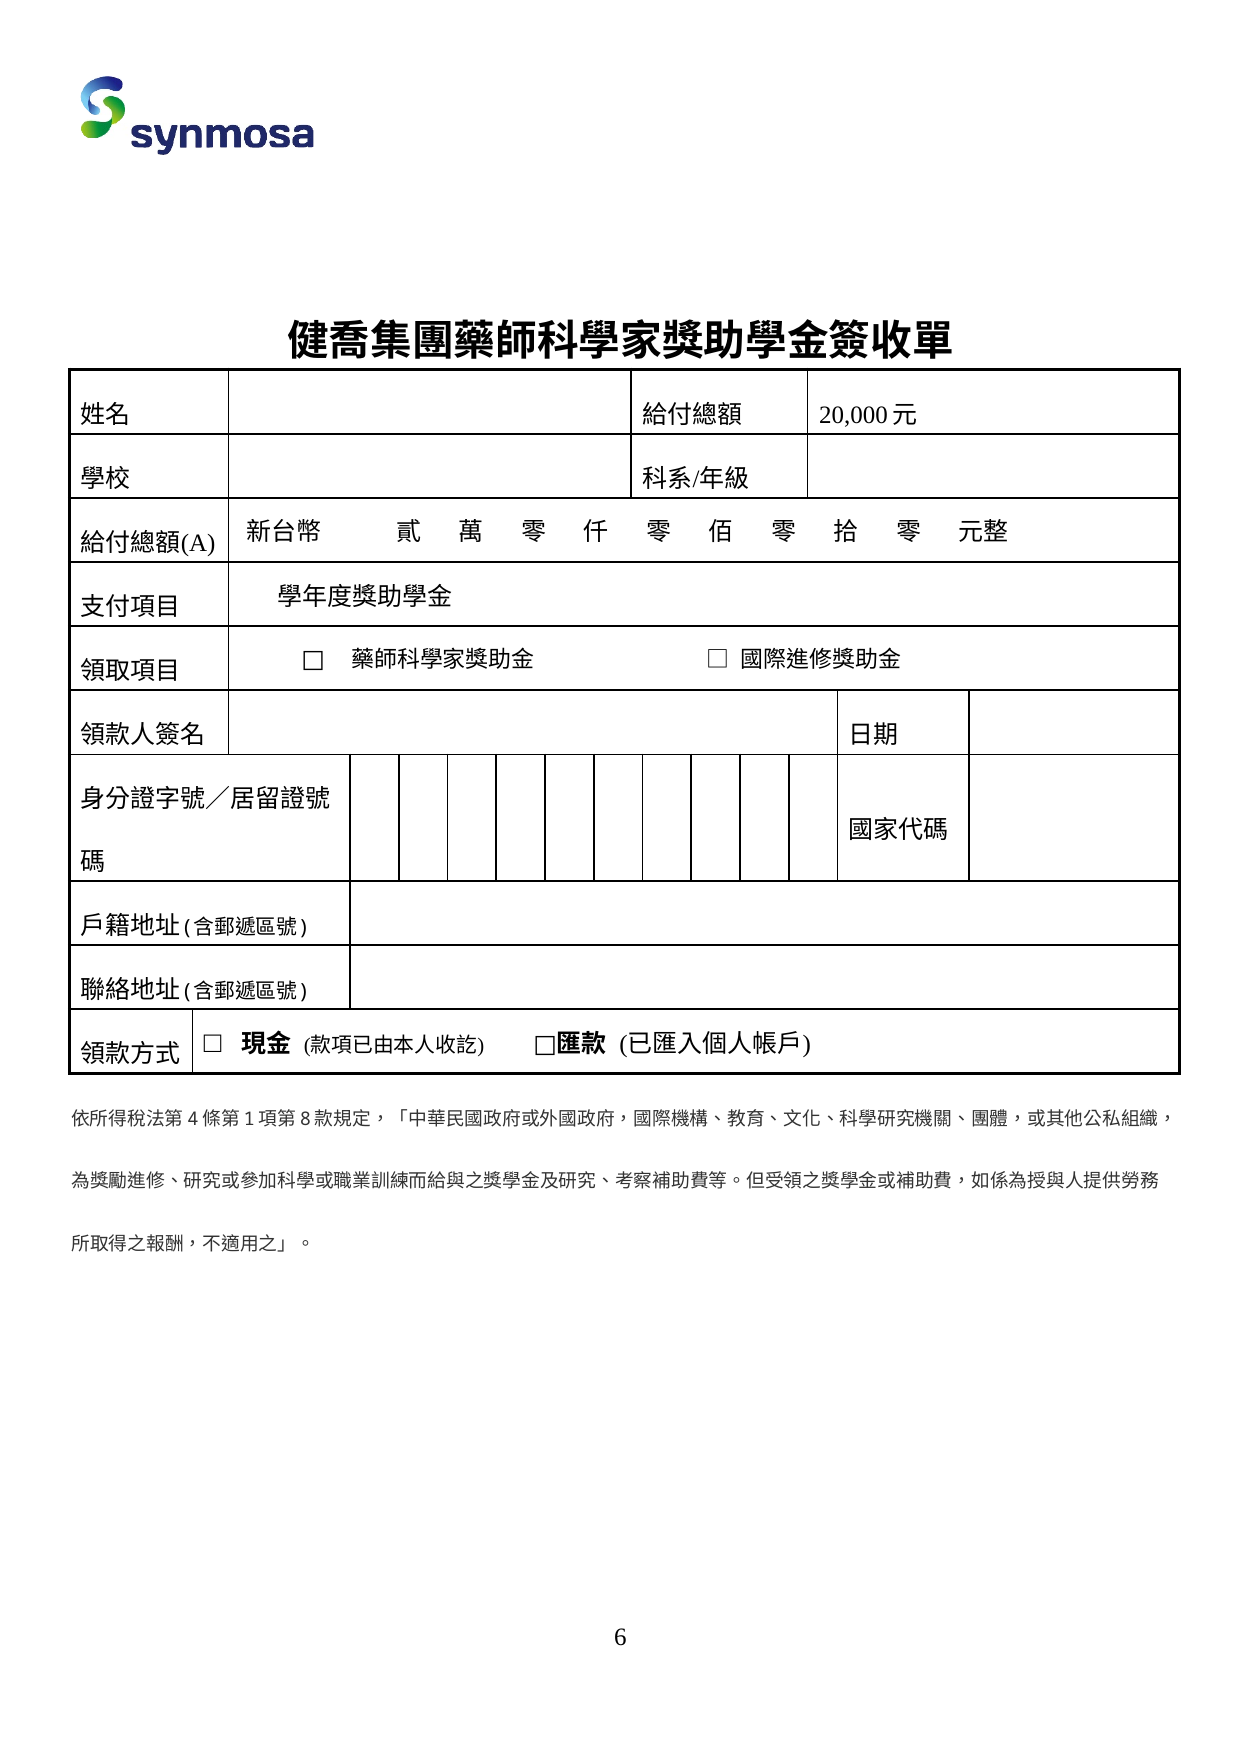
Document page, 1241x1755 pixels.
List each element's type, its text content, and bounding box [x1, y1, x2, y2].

table_cell 聯絡地址(含郵遞區號) [71, 946, 349, 1008]
table_cell [400, 755, 447, 880]
table_cell [351, 882, 1178, 944]
text 依所得稅法第4條第1項第8款規定，「中華民國政府或外國政府，國際機構、教育、文化、科學研究機關、團體，或其他公私組織，為獎勵進修、研究或參加科學或職業訓練而給與之獎學金及研究、考察補助費等。但受領之獎學金或補助費，如係為授與人提供勞務所取得之報酬，不適用之」。 [71, 1075, 1169, 1263]
table_header 給付總額 [632, 371, 807, 433]
table_cell [546, 755, 593, 880]
table_cell 學校 [71, 435, 228, 497]
table_cell 戶籍地址(含郵遞區號) [71, 882, 349, 944]
table_cell 給付總額(A) [71, 499, 228, 561]
table_cell [351, 946, 1178, 1008]
table_cell [741, 755, 788, 880]
table_cell [497, 755, 544, 880]
table_cell [970, 691, 1178, 753]
table_cell 新台幣 貳 萬 零 仟 零 佰 零 拾 零 元整 [229, 499, 1178, 561]
table_cell [692, 755, 739, 880]
table_cell [229, 691, 837, 753]
table_cell 領款方式 [71, 1010, 192, 1072]
table_cell 身分證字號∕居留證號碼 [71, 755, 349, 880]
table_cell [595, 755, 642, 880]
table_cell [229, 435, 630, 497]
table_cell [643, 755, 690, 880]
table_cell [351, 755, 398, 880]
table_cell 領取項目 [71, 627, 228, 689]
table_cell [448, 755, 495, 880]
text 健喬集團藥師科學家獎助學金簽收單 [71, 307, 1169, 367]
table_cell 日期 [838, 691, 968, 753]
table_cell 支付項目 [71, 563, 228, 625]
table_cell [970, 755, 1178, 880]
table_cell 科系/年級 [632, 435, 807, 497]
table_cell [808, 435, 1178, 497]
table_cell 領款人簽名 [71, 691, 228, 753]
table_header 姓名 [71, 371, 228, 433]
table_header [229, 371, 630, 433]
table_cell 現金 (款項已由本人收訖) □匯款 (已匯入個人帳戶) [193, 1010, 1178, 1072]
table_cell 學年度獎助學金 [229, 563, 1178, 625]
table_header 20,000元 [808, 371, 1178, 433]
table_cell [790, 755, 837, 880]
table_cell 藥師科學家獎助金 □ 國際進修獎助金 [229, 627, 1178, 689]
table_cell 國家代碼 [838, 755, 968, 880]
